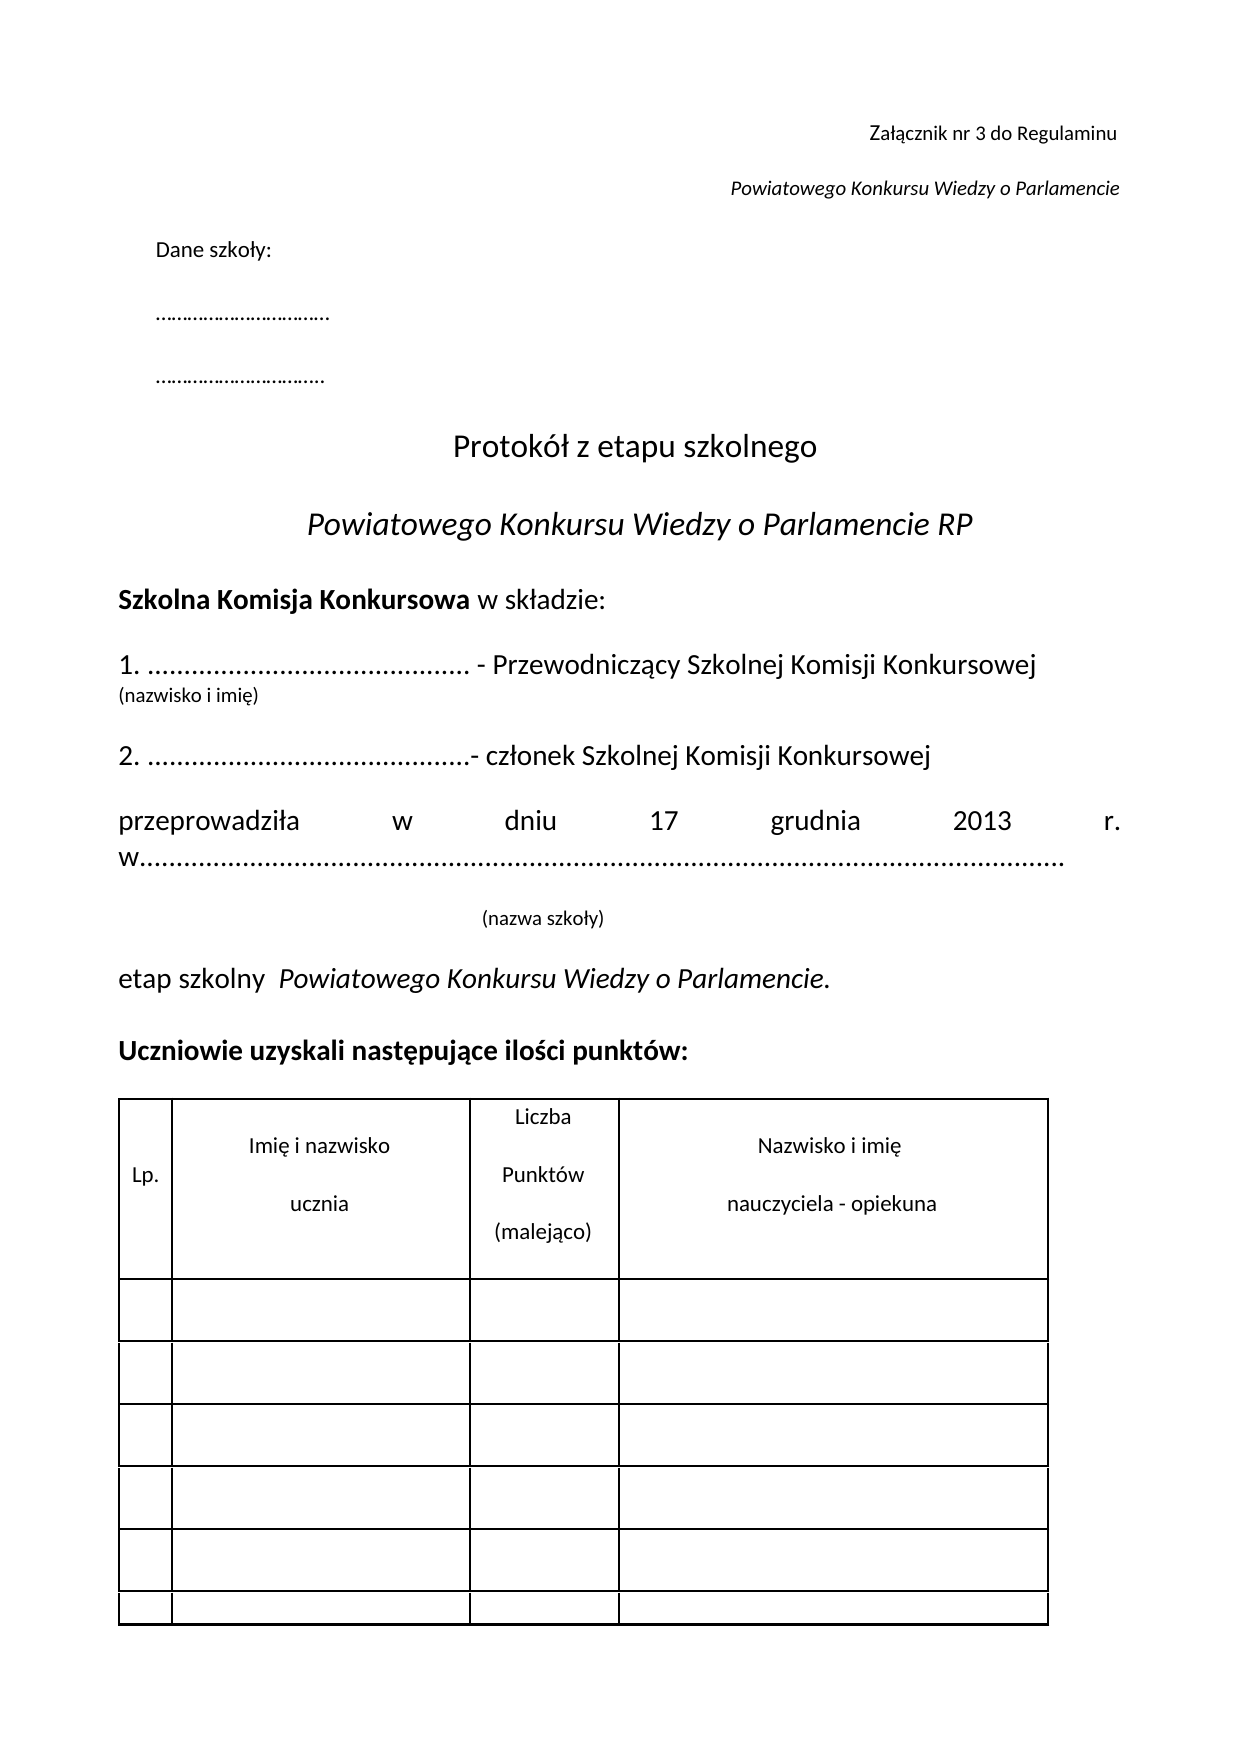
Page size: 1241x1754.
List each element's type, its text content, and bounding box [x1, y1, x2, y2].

table_cell [620, 1280, 1047, 1340]
table_cell [620, 1343, 1047, 1403]
table_cell [471, 1593, 618, 1623]
table_cell [471, 1405, 618, 1465]
table_header Imię i nazwisko ucznia [173, 1100, 469, 1278]
text Szkolna Komisja Konkursowa w składzie: [118, 581, 1122, 617]
text (nazwa szkoły) [118, 903, 1122, 931]
text 1. ............................................ - Przewodniczący Szkolnej Komisji Konkursowej (nazwisko i imię) [118, 646, 1122, 707]
table_header Liczba Punktów (malejąco) [471, 1100, 618, 1278]
text …………………………… [156, 298, 1122, 327]
table_cell [120, 1405, 171, 1465]
table_header Lp. [120, 1100, 171, 1278]
text ………………………….. [156, 362, 1122, 389]
table_cell [173, 1280, 469, 1340]
text 2. ............................................- członek Szkolnej Komisji Konkursowej [118, 737, 1122, 772]
text Powiatowego Konkursu Wiedzy o Parlamencie RP [156, 503, 1122, 544]
table_cell [471, 1530, 618, 1590]
text Protokół z etapu szkolnego [156, 424, 1122, 465]
table_cell [471, 1280, 618, 1340]
table_cell [620, 1530, 1047, 1590]
text Załącznik nr 3 do Regulaminu [118, 118, 1122, 146]
table_cell [120, 1593, 171, 1623]
text Dane szkoły: [156, 236, 1122, 263]
text przeprowadziła w dniu 17 grudnia 2013 r. w.............................................................................................................................. [118, 802, 1122, 873]
table_cell [173, 1468, 469, 1528]
table_cell [173, 1343, 469, 1403]
table_cell [120, 1530, 171, 1590]
table_cell [620, 1593, 1047, 1623]
table_cell [120, 1343, 171, 1403]
table_cell [620, 1405, 1047, 1465]
table_cell [120, 1280, 171, 1340]
table_cell [173, 1405, 469, 1465]
table_header Nazwisko i imię nauczyciela - opiekuna [620, 1100, 1047, 1278]
table_cell [620, 1468, 1047, 1528]
table_cell [471, 1343, 618, 1403]
text Powiatowego Konkursu Wiedzy o Parlamencie [156, 176, 1122, 201]
text Uczniowie uzyskali następujące ilości punktów: [118, 1032, 1122, 1068]
table_cell [173, 1530, 469, 1590]
table_cell [120, 1468, 171, 1528]
table_cell [173, 1593, 469, 1623]
text etap szkolny Powiatowego Konkursu Wiedzy o Parlamencie. [118, 960, 1122, 996]
table_cell [471, 1468, 618, 1528]
